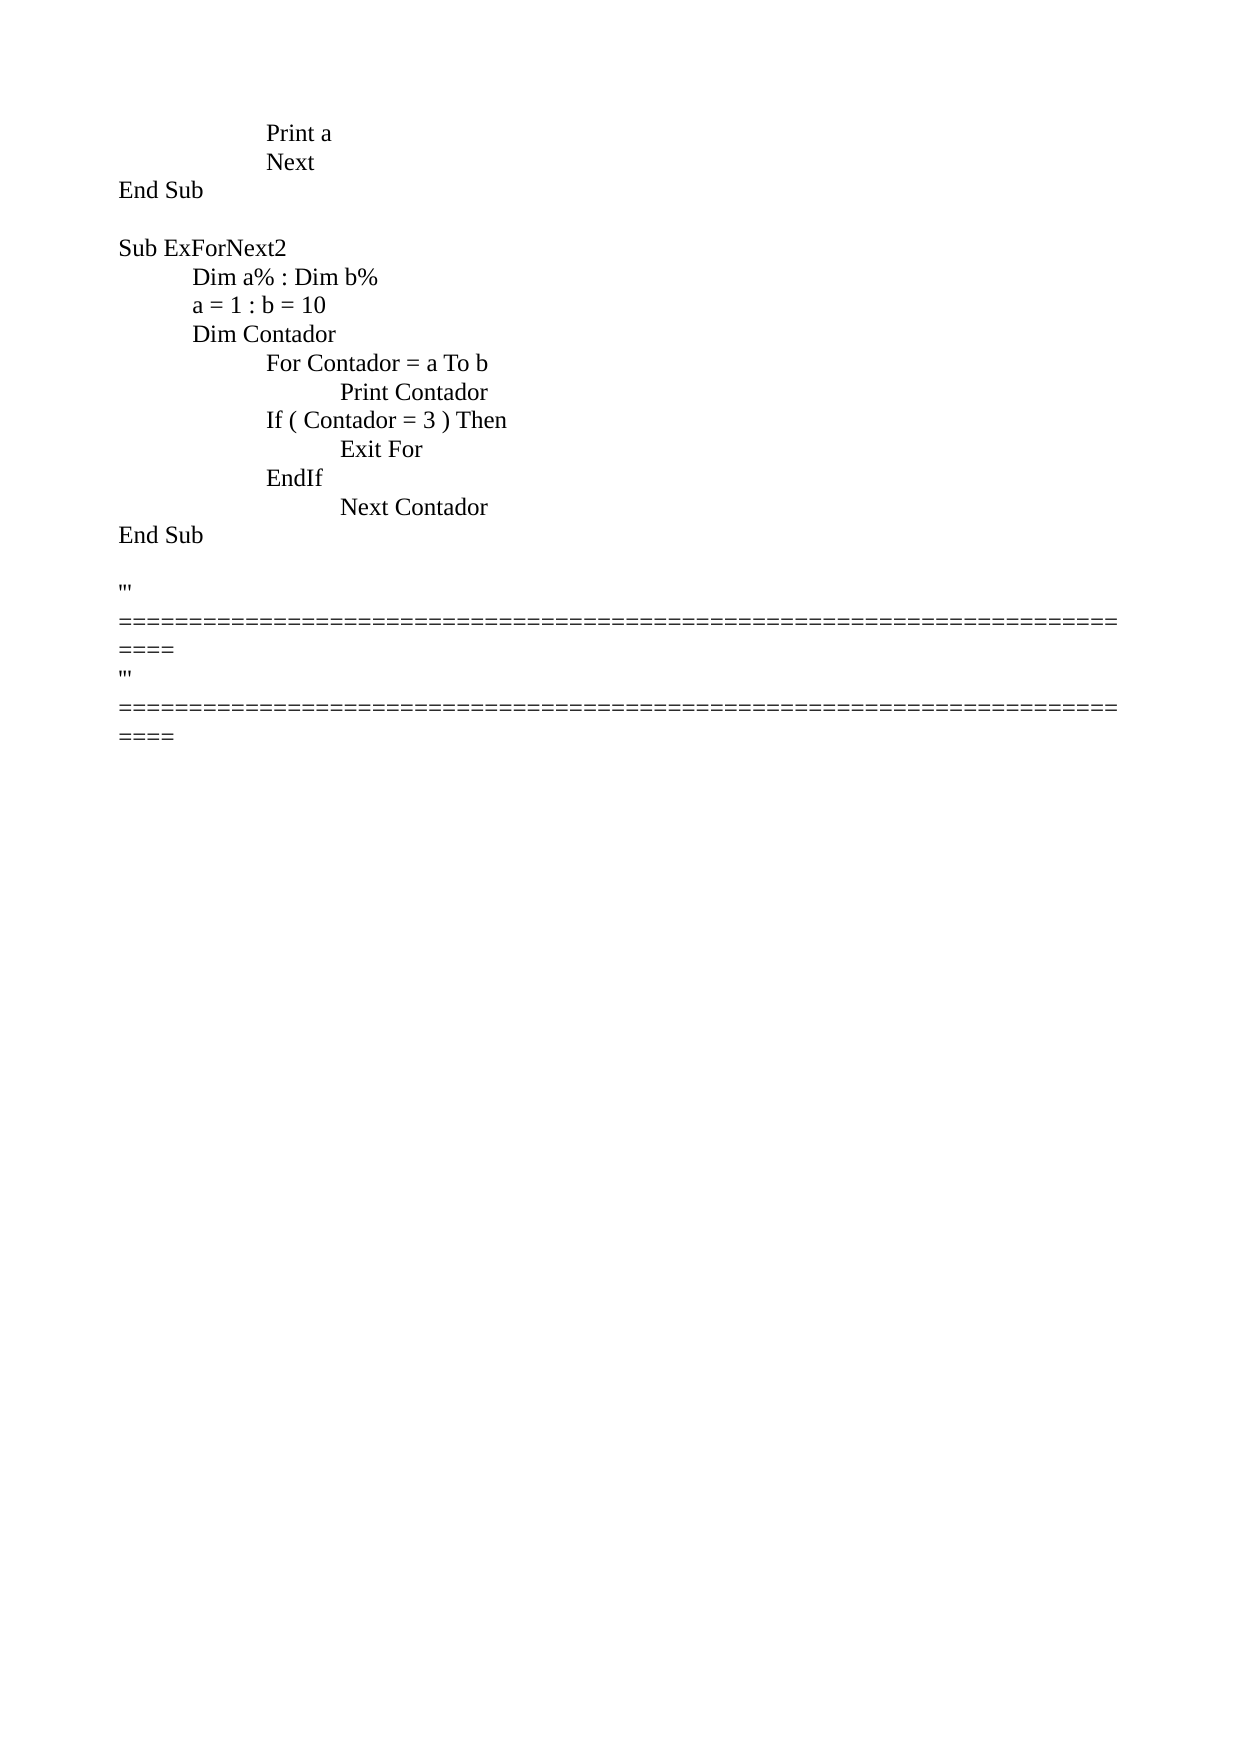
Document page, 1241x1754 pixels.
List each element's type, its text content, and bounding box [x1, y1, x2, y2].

text ''' =========================================================================== [118, 578, 1122, 664]
text If ( Contador = 3 ) Then [118, 406, 1122, 434]
text End Sub [118, 521, 1122, 549]
text Print Contador [118, 377, 1122, 406]
text End Sub [118, 176, 1122, 204]
text Exit For [118, 434, 1122, 463]
text EndIf [118, 463, 1122, 492]
text For Contador = a To b [118, 348, 1122, 377]
text Print a [118, 118, 1122, 147]
text a = 1 : b = 10 [118, 291, 1122, 319]
text Dim Contador [118, 319, 1122, 348]
text Sub ExForNext2 [118, 233, 1122, 262]
text ''' =========================================================================== [118, 664, 1122, 751]
text Next Contador [118, 492, 1122, 521]
text Dim a% : Dim b% [118, 262, 1122, 291]
text Next [118, 147, 1122, 176]
